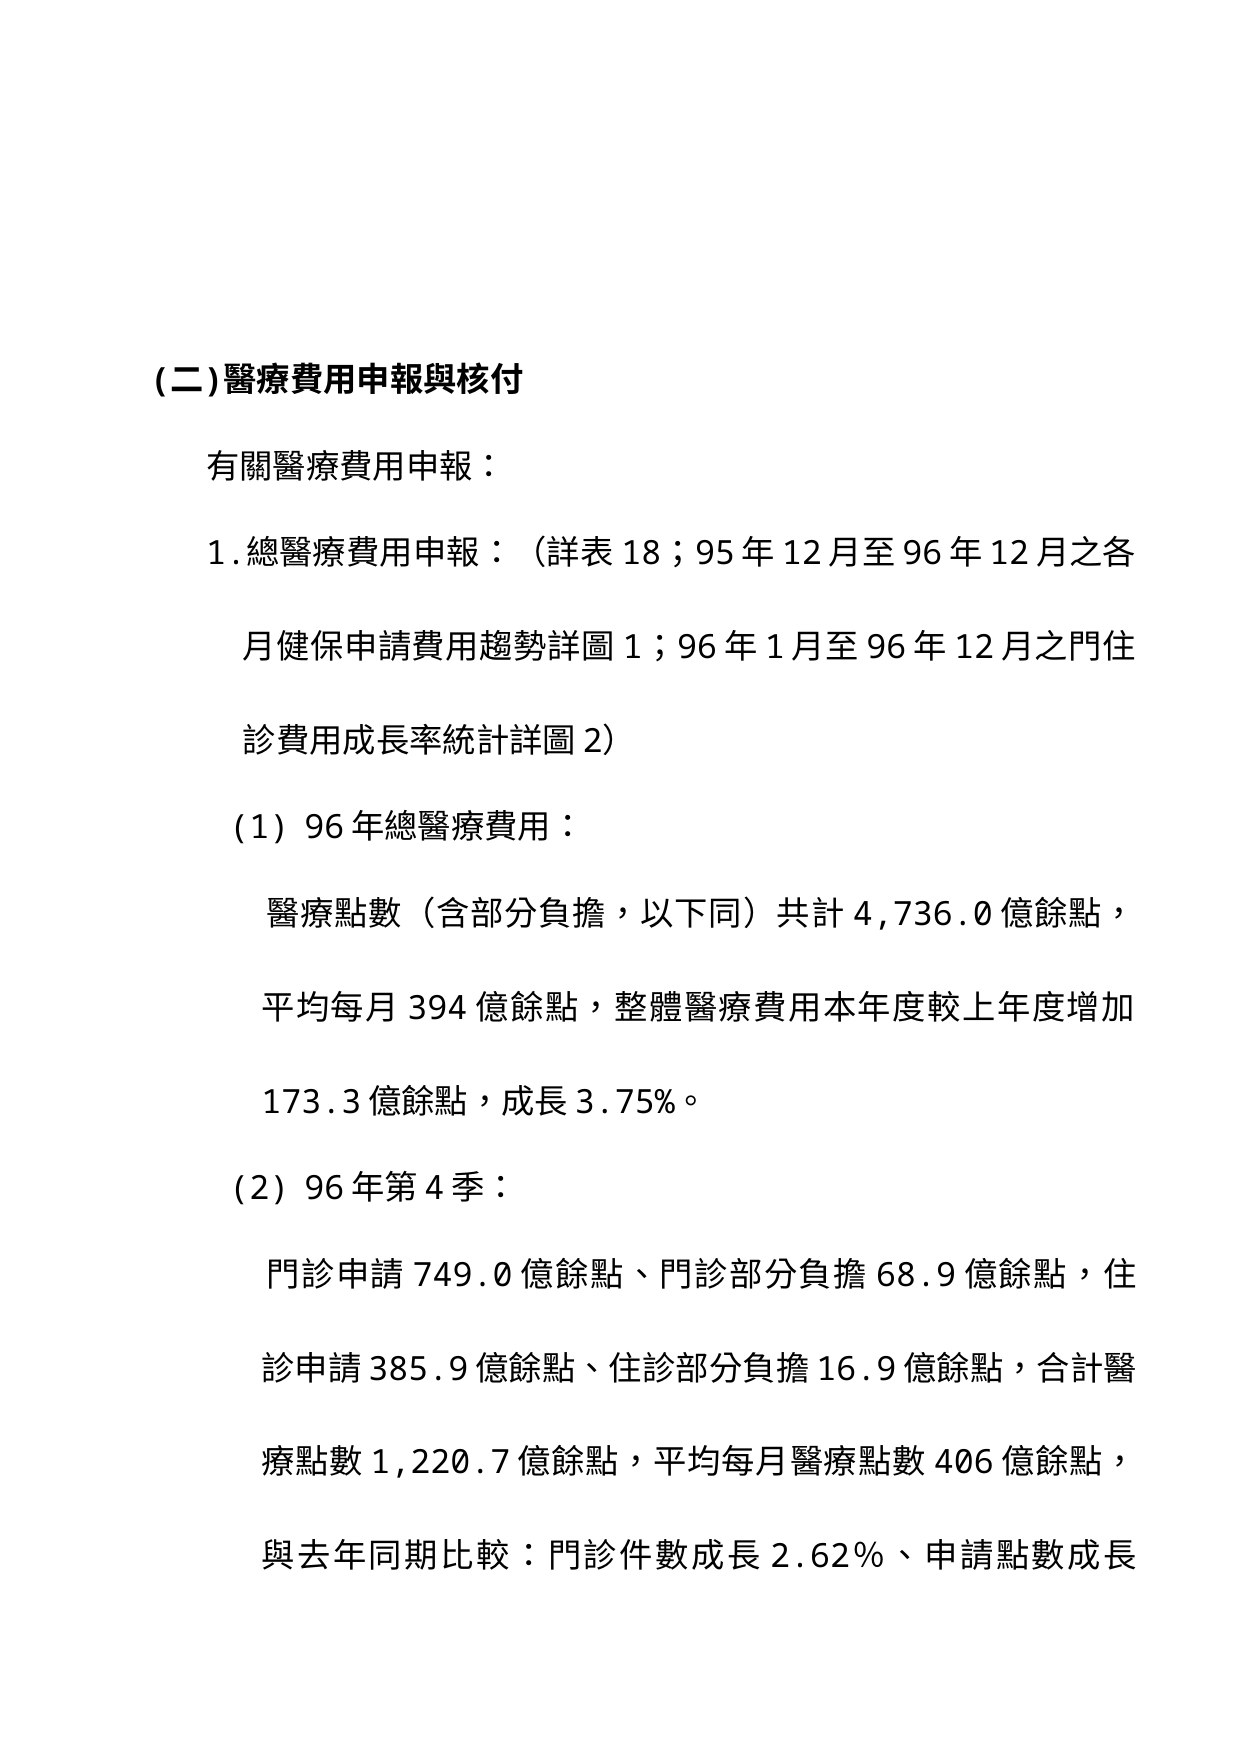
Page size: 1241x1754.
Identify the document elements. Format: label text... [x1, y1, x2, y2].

list 96年第4季： [229, 1144, 1137, 1206]
text 有關醫療費用申報： [206, 422, 1137, 484]
text 醫療點數（含部分負擔，以下同）共計4,736.0億餘點，平均每月394億餘點，整體醫療費用本年度較上年度增加173.3億餘點，成長3.75%。 [261, 869, 1136, 1119]
text 1.總醫療費用申報：（詳表18；95年12月至96年12月之各月健保申請費用趨勢詳圖1；96年1月至96年12月之門住診費用成長率統計詳圖2） [206, 509, 1137, 759]
text (二)醫療費用申報與核付 [130, 335, 1137, 398]
text 門診申請749.0億餘點、門診部分負擔68.9億餘點，住診申請385.9億餘點、住診部分負擔16.9億餘點，合計醫療點數1,220.7億餘點，平均每月醫療點數406億餘點，與去年同期比較：門診件數成長2.62％、申請點數成長 [261, 1230, 1137, 1574]
list 96年總醫療費用： [229, 783, 1137, 845]
